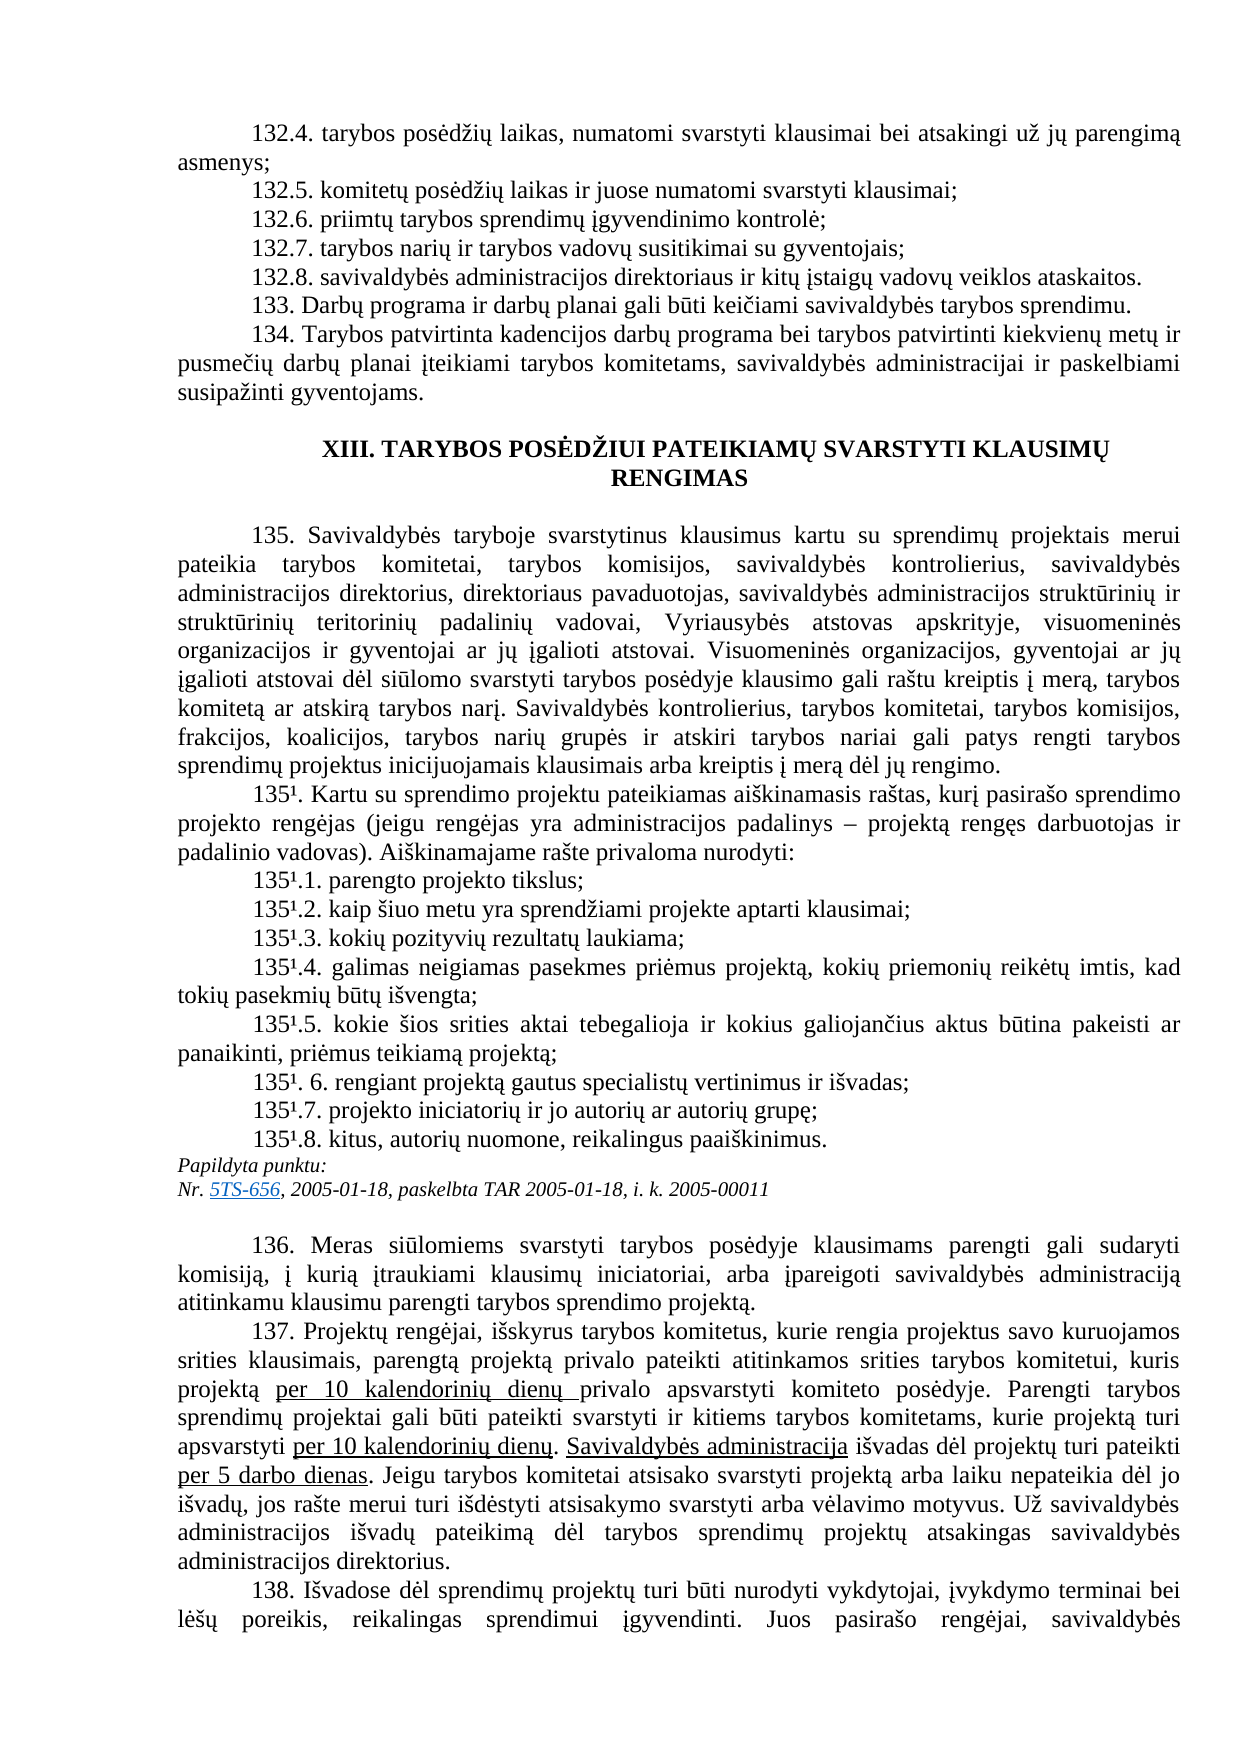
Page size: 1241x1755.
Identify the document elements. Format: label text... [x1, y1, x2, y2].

text 135¹. Kartu su sprendimo projektu pateikiamas aiškinamasis raštas, kurį pasirašo sprendimo projekto rengėjas (jeigu rengėjas yra administracijos padalinys – projektą rengęs darbuotojas ir padalinio vadovas). Aiškinamajame rašte privaloma nurodyti: [177, 779, 1181, 866]
text 132.8. savivaldybės administracijos direktoriaus ir kitų įstaigų vadovų veiklos ataskaitos. [177, 262, 1181, 291]
text 135¹.4. galimas neigiamas pasekmes priėmus projektą, kokių priemonių reikėtų imtis, kad tokių pasekmių būtų išvengta; [177, 952, 1181, 1009]
text 135¹.2. kaip šiuo metu yra sprendžiami projekte aptarti klausimai; [177, 894, 1181, 923]
text 136. Meras siūlomiems svarstyti tarybos posėdyje klausimams parengti gali sudaryti komisiją, į kurią įtraukiami klausimų iniciatoriai, arba įpareigoti savivaldybės administraciją atitinkamu klausimu parengti tarybos sprendimo projektą. [177, 1230, 1181, 1316]
text 133. Darbų programa ir darbų planai gali būti keičiami savivaldybės tarybos sprendimu. [177, 291, 1181, 319]
text 135¹.3. kokių pozityvių rezultatų laukiama; [177, 923, 1181, 952]
text 135¹. 6. rengiant projektą gautus specialistų vertinimus ir išvadas; [177, 1067, 1181, 1096]
text 135¹.8. kitus, autorių nuomone, reikalingus paaiškinimus. [177, 1124, 1181, 1153]
text 132.6. priimtų tarybos sprendimų įgyvendinimo kontrolė; [177, 204, 1181, 233]
text 138. Išvadose dėl sprendimų projektų turi būti nurodyti vykdytojai, įvykdymo terminai bei lėšų poreikis, reikalingas sprendimui įgyvendinti. Juos pasirašo rengėjai, savivaldybės [177, 1575, 1181, 1632]
text Nr. 5TS-656, 2005-01-18, paskelbta TAR 2005-01-18, i. k. 2005-00011 [177, 1177, 1181, 1201]
text 137. Projektų rengėjai, išskyrus tarybos komitetus, kurie rengia projektus savo kuruojamos srities klausimais, parengtą projektą privalo pateikti atitinkamos srities tarybos komitetui, kuris projektą per 10 kalendorinių dienų privalo apsvarstyti komiteto posėdyje. Parengti tarybos sprendimų projektai gali būti pateikti svarstyti ir kitiems tarybos komitetams, kurie projektą turi apsvarstyti per 10 kalendorinių dienų. Savivaldybės administracija išvadas dėl projektų turi pateikti per 5 darbo dienas. Jeigu tarybos komitetai atsisako svarstyti projektą arba laiku nepateikia dėl jo išvadų, jos rašte merui turi išdėstyti atsisakymo svarstyti arba vėlavimo motyvus. Už savivaldybės administracijos išvadų pateikimą dėl tarybos sprendimų projektų atsakingas savivaldybės administracijos direktorius. [177, 1316, 1181, 1575]
text 135¹.5. kokie šios srities aktai tebegalioja ir kokius galiojančius aktus būtina pakeisti ar panaikinti, priėmus teikiamą projektą; [177, 1009, 1181, 1067]
text Papildyta punktu: [177, 1153, 1181, 1177]
text 132.7. tarybos narių ir tarybos vadovų susitikimai su gyventojais; [177, 233, 1181, 262]
text 132.5. komitetų posėdžių laikas ir juose numatomi svarstyti klausimai; [177, 176, 1181, 204]
text XIII. TARYBOS POSĖDŽIUI PATEIKIAMŲ SVARSTYTI KLAUSIMŲ RENGIMAS [177, 434, 1181, 492]
text 135¹.7. projekto iniciatorių ir jo autorių ar autorių grupę; [177, 1096, 1181, 1124]
text 134. Tarybos patvirtinta kadencijos darbų programa bei tarybos patvirtinti kiekvienų metų ir pusmečių darbų planai įteikiami tarybos komitetams, savivaldybės administracijai ir paskelbiami susipažinti gyventojams. [177, 319, 1181, 406]
text 135. Savivaldybės taryboje svarstytinus klausimus kartu su sprendimų projektais merui pateikia tarybos komitetai, tarybos komisijos, savivaldybės kontrolierius, savivaldybės administracijos direktorius, direktoriaus pavaduotojas, savivaldybės administracijos struktūrinių ir struktūrinių teritorinių padalinių vadovai, Vyriausybės atstovas apskrityje, visuomeninės organizacijos ir gyventojai ar jų įgalioti atstovai. Visuomeninės organizacijos, gyventojai ar jų įgalioti atstovai dėl siūlomo svarstyti tarybos posėdyje klausimo gali raštu kreiptis į merą, tarybos komitetą ar atskirą tarybos narį. Savivaldybės kontrolierius, tarybos komitetai, tarybos komisijos, frakcijos, koalicijos, tarybos narių grupės ir atskiri tarybos nariai gali patys rengti tarybos sprendimų projektus inicijuojamais klausimais arba kreiptis į merą dėl jų rengimo. [177, 521, 1181, 779]
text 135¹.1. parengto projekto tikslus; [177, 866, 1181, 894]
text 132.4. tarybos posėdžių laikas, numatomi svarstyti klausimai bei atsakingi už jų parengimą asmenys; [177, 118, 1181, 176]
